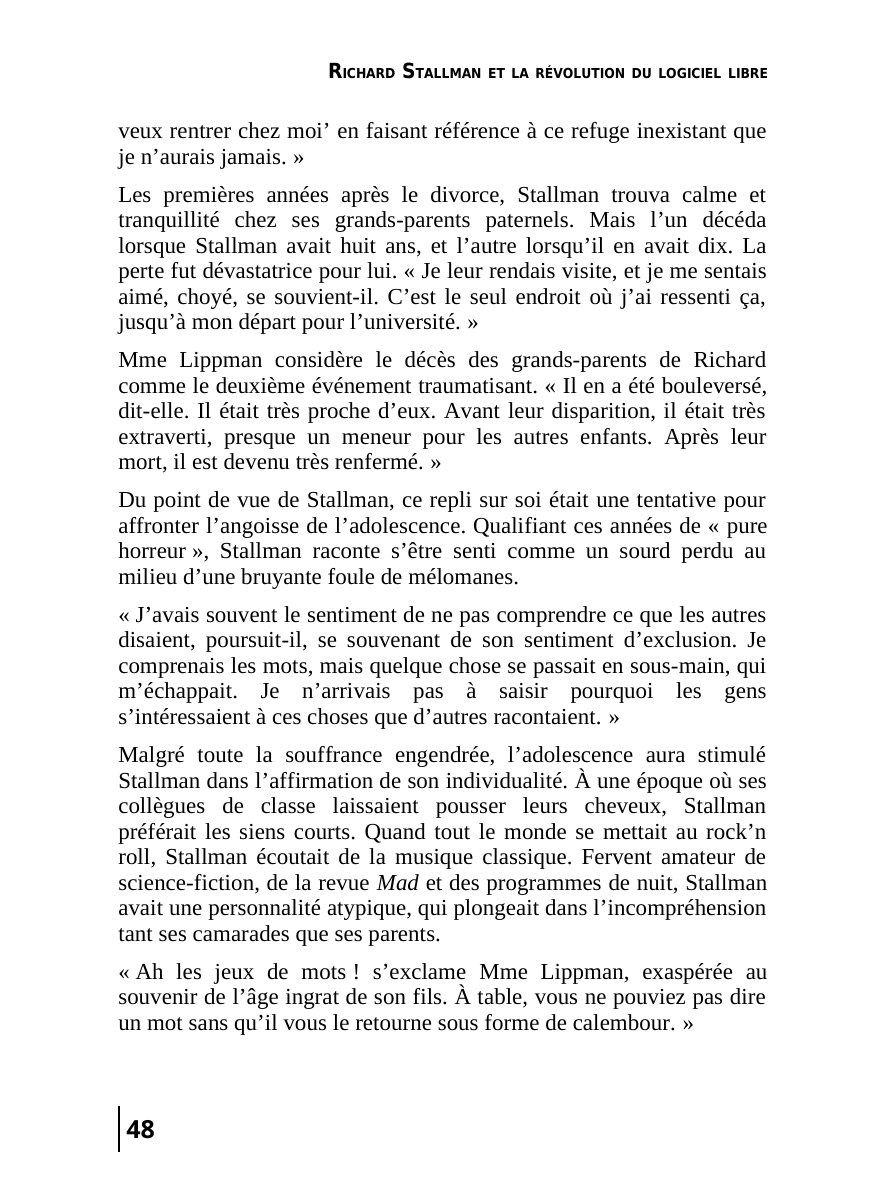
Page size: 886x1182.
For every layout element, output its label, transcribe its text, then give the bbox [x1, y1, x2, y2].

text veux rentrer chez moi’ en faisant référence à ce refuge inexistant que je n’aurais jamais. » [118, 118, 768, 169]
text « Ah les jeux de mots ! s’exclame Mme Lippman, exaspérée au souvenir de l’âge ingrat de son fils. À table, vous ne pouviez pas dire un mot sans qu’il vous le retourne sous forme de calembour. » [118, 959, 768, 1035]
text « J’avais souvent le sentiment de ne pas comprendre ce que les autres disaient, poursuit-il, se souvenant de son sentiment d’exclusion. Je comprenais les mots, mais quelque chose se passait en sous-main, qui m’échappait. Je n’arrivais pas à saisir pourquoi les gens s’intéressaient à ces choses que d’autres racontaient. » [118, 602, 768, 729]
text Malgré toute la souffrance engendrée, l’adolescence aura stimulé Stallman dans l’affirmation de son individualité. À une époque où ses collègues de classe laissaient pousser leurs cheveux, Stallman préférait les siens courts. Quand tout le monde se mettait au rock’n roll, Stallman écoutait de la musique classique. Fervent amateur de science-fiction, de la revue Mad et des programmes de nuit, Stallman avait une personnalité atypique, qui plongeait dans l’incompréhension tant ses camarades que ses parents. [118, 742, 768, 946]
text Mme Lippman considère le décès des grands-parents de Richard comme le deuxième événement traumatisant. « Il en a été bouleversé, dit-elle. Il était très proche d’eux. Avant leur disparition, il était très extraverti, presque un meneur pour les autres enfants. Après leur mort, il est devenu très renfermé. » [118, 347, 768, 475]
text Les premières années après le divorce, Stallman trouva calme et tranquillité chez ses grands-parents paternels. Mais l’un décéda lorsque Stallman avait huit ans, et l’autre lorsqu’il en avait dix. La perte fut dévastatrice pour lui. « Je leur rendais visite, et je me sentais aimé, choyé, se souvient-il. C’est le seul endroit où j’ai ressenti ça, jusqu’à mon départ pour l’université. » [118, 182, 768, 335]
text Du point de vue de Stallman, ce repli sur soi était une tentative pour affronter l’angoisse de l’adolescence. Qualifiant ces années de « pure horreur », Stallman raconte s’être senti comme un sourd perdu au milieu d’une bruyante foule de mélomanes. [118, 487, 768, 589]
